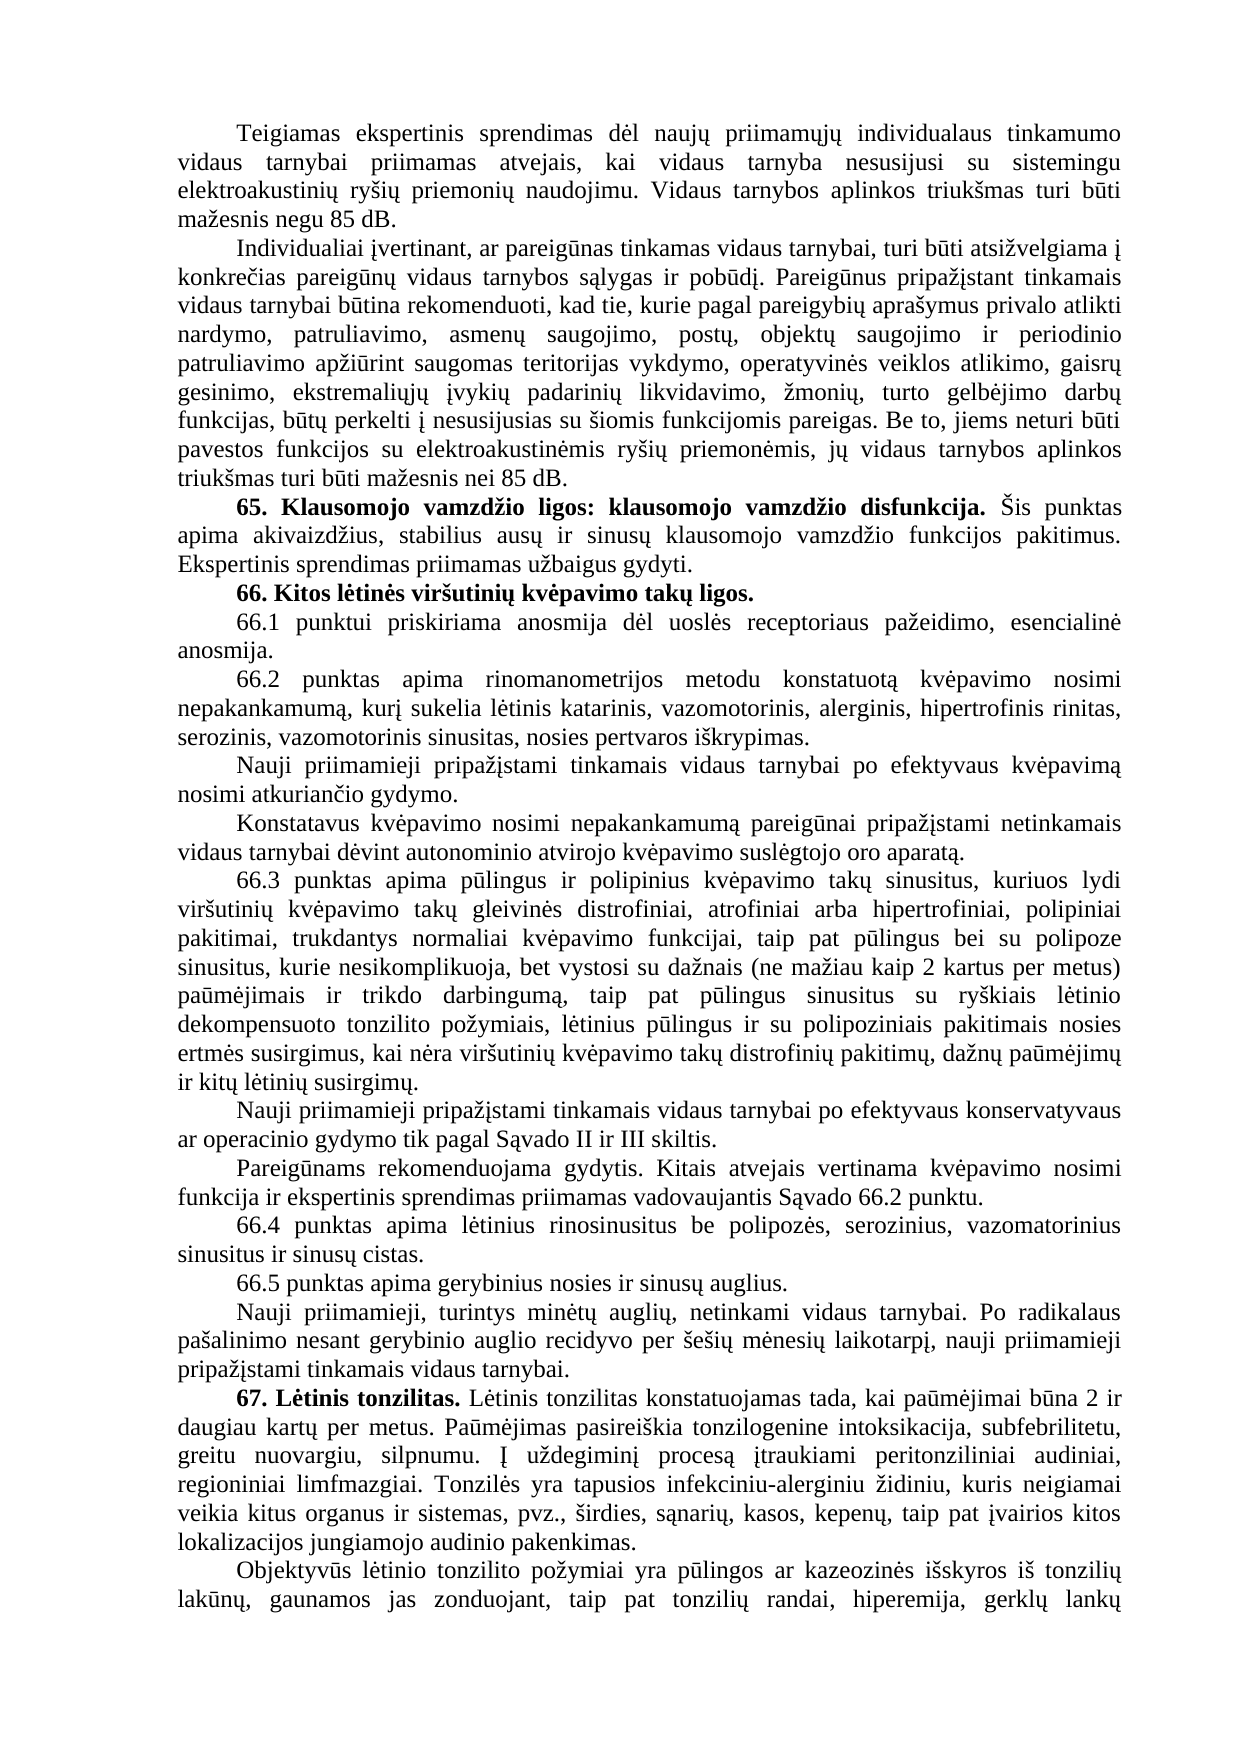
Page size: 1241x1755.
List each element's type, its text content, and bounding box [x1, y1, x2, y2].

text 66.2 punktas apima rinomanometrijos metodu konstatuotą kvėpavimo nosimi nepakankamumą, kurį sukelia lėtinis katarinis, vazomotorinis, alerginis, hipertrofinis rinitas, serozinis, vazomotorinis sinusitas, nosies pertvaros iškrypimas. [177, 664, 1122, 751]
text 66.5 punktas apima gerybinius nosies ir sinusų auglius. [177, 1268, 1122, 1297]
text 66.1 punktui priskiriama anosmija dėl uoslės receptoriaus pažeidimo, esencialinė anosmija. [177, 607, 1122, 664]
text Nauji priimamieji pripažįstami tinkamais vidaus tarnybai po efektyvaus konservatyvaus ar operacinio gydymo tik pagal Sąvado II ir III skiltis. [177, 1096, 1122, 1153]
text Nauji priimamieji, turintys minėtų auglių, netinkami vidaus tarnybai. Po radikalaus pašalinimo nesant gerybinio auglio recidyvo per šešių mėnesių laikotarpį, nauji priimamieji pripažįstami tinkamais vidaus tarnybai. [177, 1297, 1122, 1383]
text 66. Kitos lėtinės viršutinių kvėpavimo takų ligos. [177, 578, 1122, 607]
text Nauji priimamieji pripažįstami tinkamais vidaus tarnybai po efektyvaus kvėpavimą nosimi atkuriančio gydymo. [177, 751, 1122, 808]
text Objektyvūs lėtinio tonzilito požymiai yra pūlingos ar kazeozinės išskyros iš tonzilių lakūnų, gaunamos jas zonduojant, taip pat tonzilių randai, hiperemija, gerklų lankų [177, 1556, 1122, 1613]
text Individualiai įvertinant, ar pareigūnas tinkamas vidaus tarnybai, turi būti atsižvelgiama į konkrečias pareigūnų vidaus tarnybos sąlygas ir pobūdį. Pareigūnus pripažįstant tinkamais vidaus tarnybai būtina rekomenduoti, kad tie, kurie pagal pareigybių aprašymus privalo atlikti nardymo, patruliavimo, asmenų saugojimo, postų, objektų saugojimo ir periodinio patruliavimo apžiūrint saugomas teritorijas vykdymo, operatyvinės veiklos atlikimo, gaisrų gesinimo, ekstremaliųjų įvykių padarinių likvidavimo, žmonių, turto gelbėjimo darbų funkcijas, būtų perkelti į nesusijusias su šiomis funkcijomis pareigas. Be to, jiems neturi būti pavestos funkcijos su elektroakustinėmis ryšių priemonėmis, jų vidaus tarnybos aplinkos triukšmas turi būti mažesnis nei 85 dB. [177, 233, 1122, 492]
text Konstatavus kvėpavimo nosimi nepakankamumą pareigūnai pripažįstami netinkamais vidaus tarnybai dėvint autonominio atvirojo kvėpavimo suslėgtojo oro aparatą. [177, 808, 1122, 866]
text 66.3 punktas apima pūlingus ir polipinius kvėpavimo takų sinusitus, kuriuos lydi viršutinių kvėpavimo takų gleivinės distrofiniai, atrofiniai arba hipertrofiniai, polipiniai pakitimai, trukdantys normaliai kvėpavimo funkcijai, taip pat pūlingus bei su polipoze sinusitus, kurie nesikomplikuoja, bet vystosi su dažnais (ne mažiau kaip 2 kartus per metus) paūmėjimais ir trikdo darbingumą, taip pat pūlingus sinusitus su ryškiais lėtinio dekompensuoto tonzilito požymiais, lėtinius pūlingus ir su polipoziniais pakitimais nosies ertmės susirgimus, kai nėra viršutinių kvėpavimo takų distrofinių pakitimų, dažnų paūmėjimų ir kitų lėtinių susirgimų. [177, 866, 1122, 1096]
text Teigiamas ekspertinis sprendimas dėl naujų priimamųjų individualaus tinkamumo vidaus tarnybai priimamas atvejais, kai vidaus tarnyba nesusijusi su sistemingu elektroakustinių ryšių priemonių naudojimu. Vidaus tarnybos aplinkos triukšmas turi būti mažesnis negu 85 dB. [177, 118, 1122, 233]
text 67. Lėtinis tonzilitas. Lėtinis tonzilitas konstatuojamas tada, kai paūmėjimai būna 2 ir daugiau kartų per metus. Paūmėjimas pasireiškia tonzilogenine intoksikacija, subfebrilitetu, greitu nuovargiu, silpnumu. Į uždegiminį procesą įtraukiami peritonziliniai audiniai, regioniniai limfmazgiai. Tonzilės yra tapusios infekciniu-alerginiu židiniu, kuris neigiamai veikia kitus organus ir sistemas, pvz., širdies, sąnarių, kasos, kepenų, taip pat įvairios kitos lokalizacijos jungiamojo audinio pakenkimas. [177, 1383, 1122, 1556]
text 65. Klausomojo vamzdžio ligos: klausomojo vamzdžio disfunkcija. Šis punktas apima akivaizdžius, stabilius ausų ir sinusų klausomojo vamzdžio funkcijos pakitimus. Ekspertinis sprendimas priimamas užbaigus gydyti. [177, 492, 1122, 578]
text Pareigūnams rekomenduojama gydytis. Kitais atvejais vertinama kvėpavimo nosimi funkcija ir ekspertinis sprendimas priimamas vadovaujantis Sąvado 66.2 punktu. [177, 1153, 1122, 1211]
text 66.4 punktas apima lėtinius rinosinusitus be polipozės, serozinius, vazomatorinius sinusitus ir sinusų cistas. [177, 1211, 1122, 1268]
